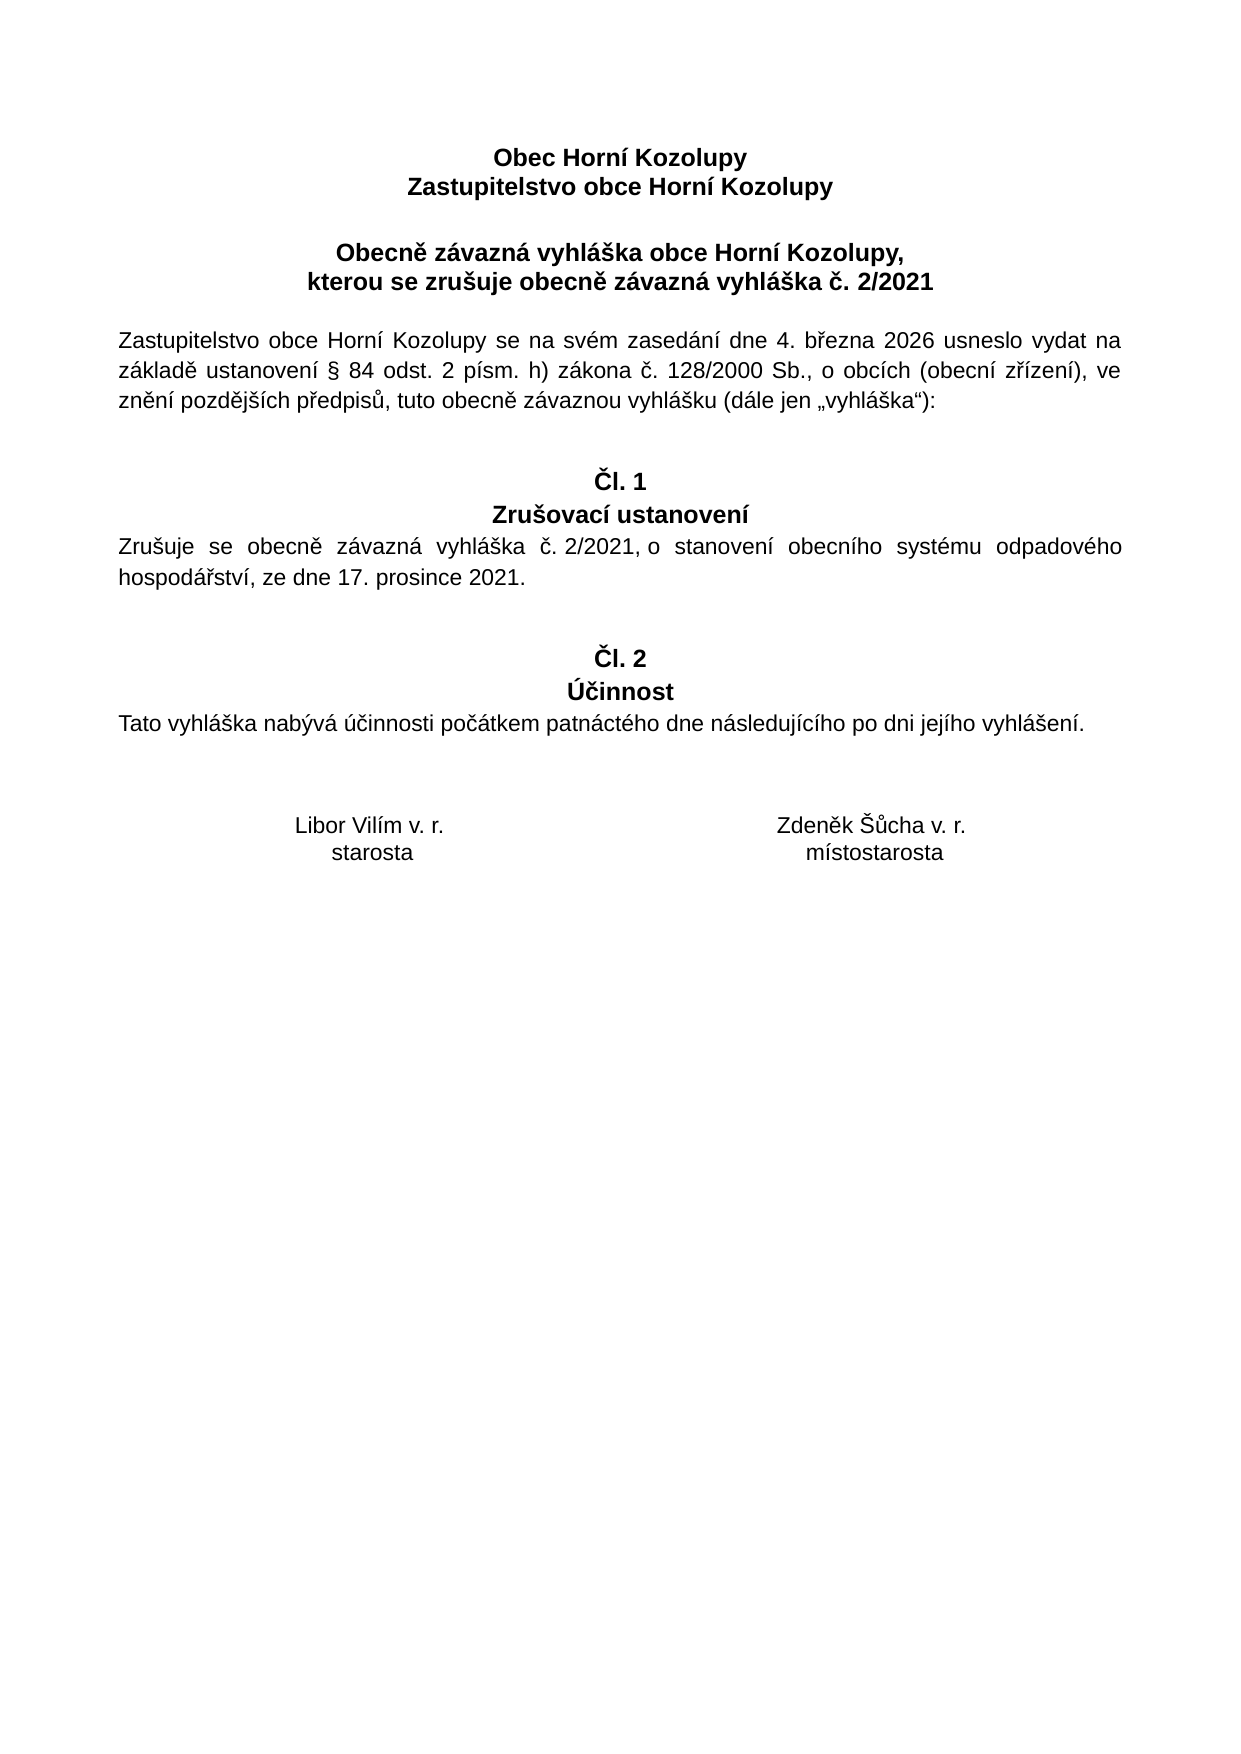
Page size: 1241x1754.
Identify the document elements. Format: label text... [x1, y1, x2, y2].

text Zrušuje se obecně závazná vyhláška č. 2/2021, o stanovení obecního systému odpadového hospodářství, ze dne 17. prosince 2021. [118, 533, 1122, 590]
table_header Libor Vilím v. r. starosta [118, 753, 620, 871]
text Zastupitelstvo obce Horní Kozolupy se na svém zasedání dne 4. března 2026 usneslo vydat na základě ustanovení § 84 odst. 2 písm. h) zákona č. 128/2000 Sb., o obcích (obecní zřízení), ve znění pozdějších předpisů, tuto obecně závaznou vyhlášku (dále jen „vyhláška“): [118, 327, 1122, 413]
text Obec Horní Kozolupy Zastupitelstvo obce Horní Kozolupy [118, 143, 1122, 201]
table_header Zdeněk Šůcha v. r. místostarosta [620, 753, 1122, 871]
subtitle Čl. 2 Účinnost [118, 644, 1122, 706]
table_cell [620, 871, 1122, 989]
subtitle Obecně závazná vyhláška obce Horní Kozolupy, kterou se zrušuje obecně závazná vyhláška č. 2/2021 [118, 238, 1122, 295]
subtitle Čl. 1 Zrušovací ustanovení [118, 467, 1122, 529]
text Tato vyhláška nabývá účinnosti počátkem patnáctého dne následujícího po dni jejího vyhlášení. [118, 710, 1122, 736]
table_cell [118, 871, 620, 989]
